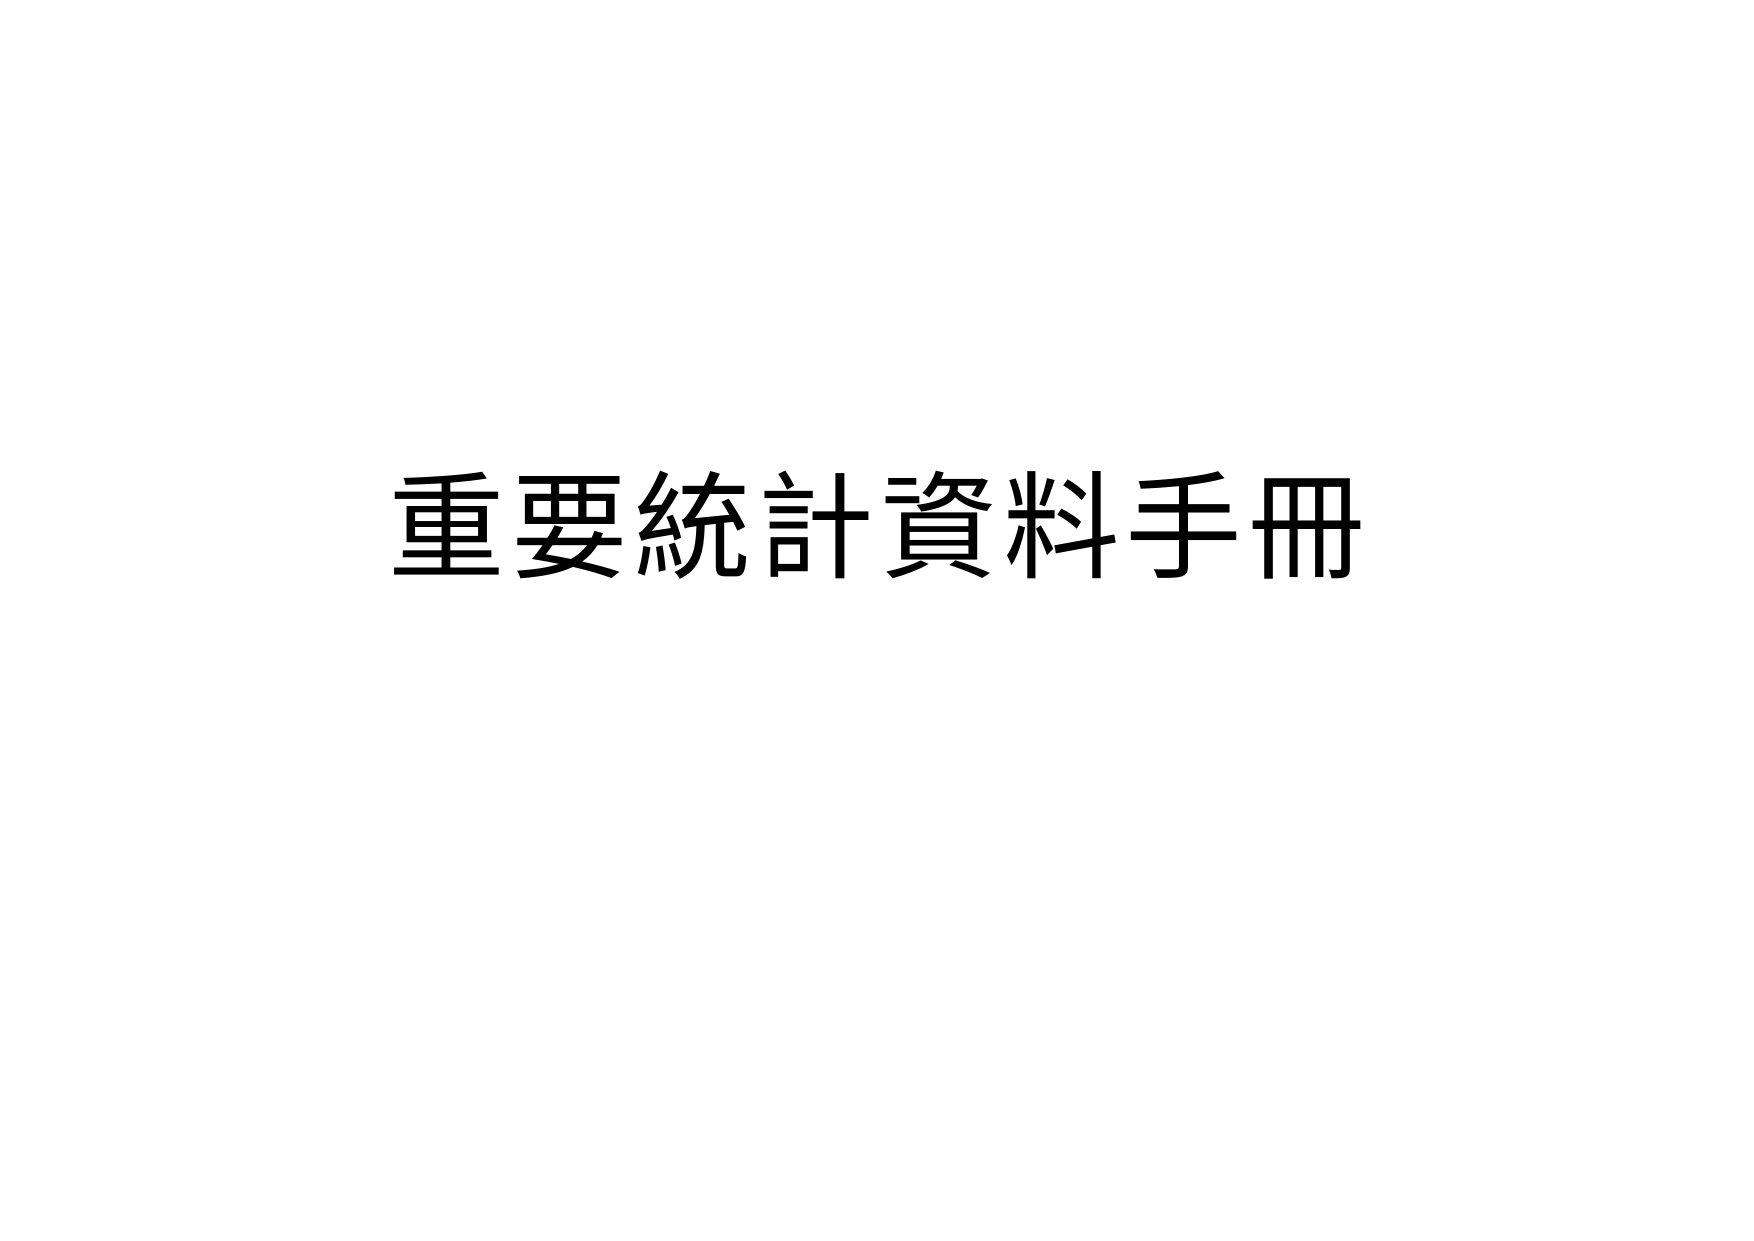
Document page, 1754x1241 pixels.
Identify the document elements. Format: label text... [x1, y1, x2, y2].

text 重要統計資料手冊 [118, 425, 1636, 612]
